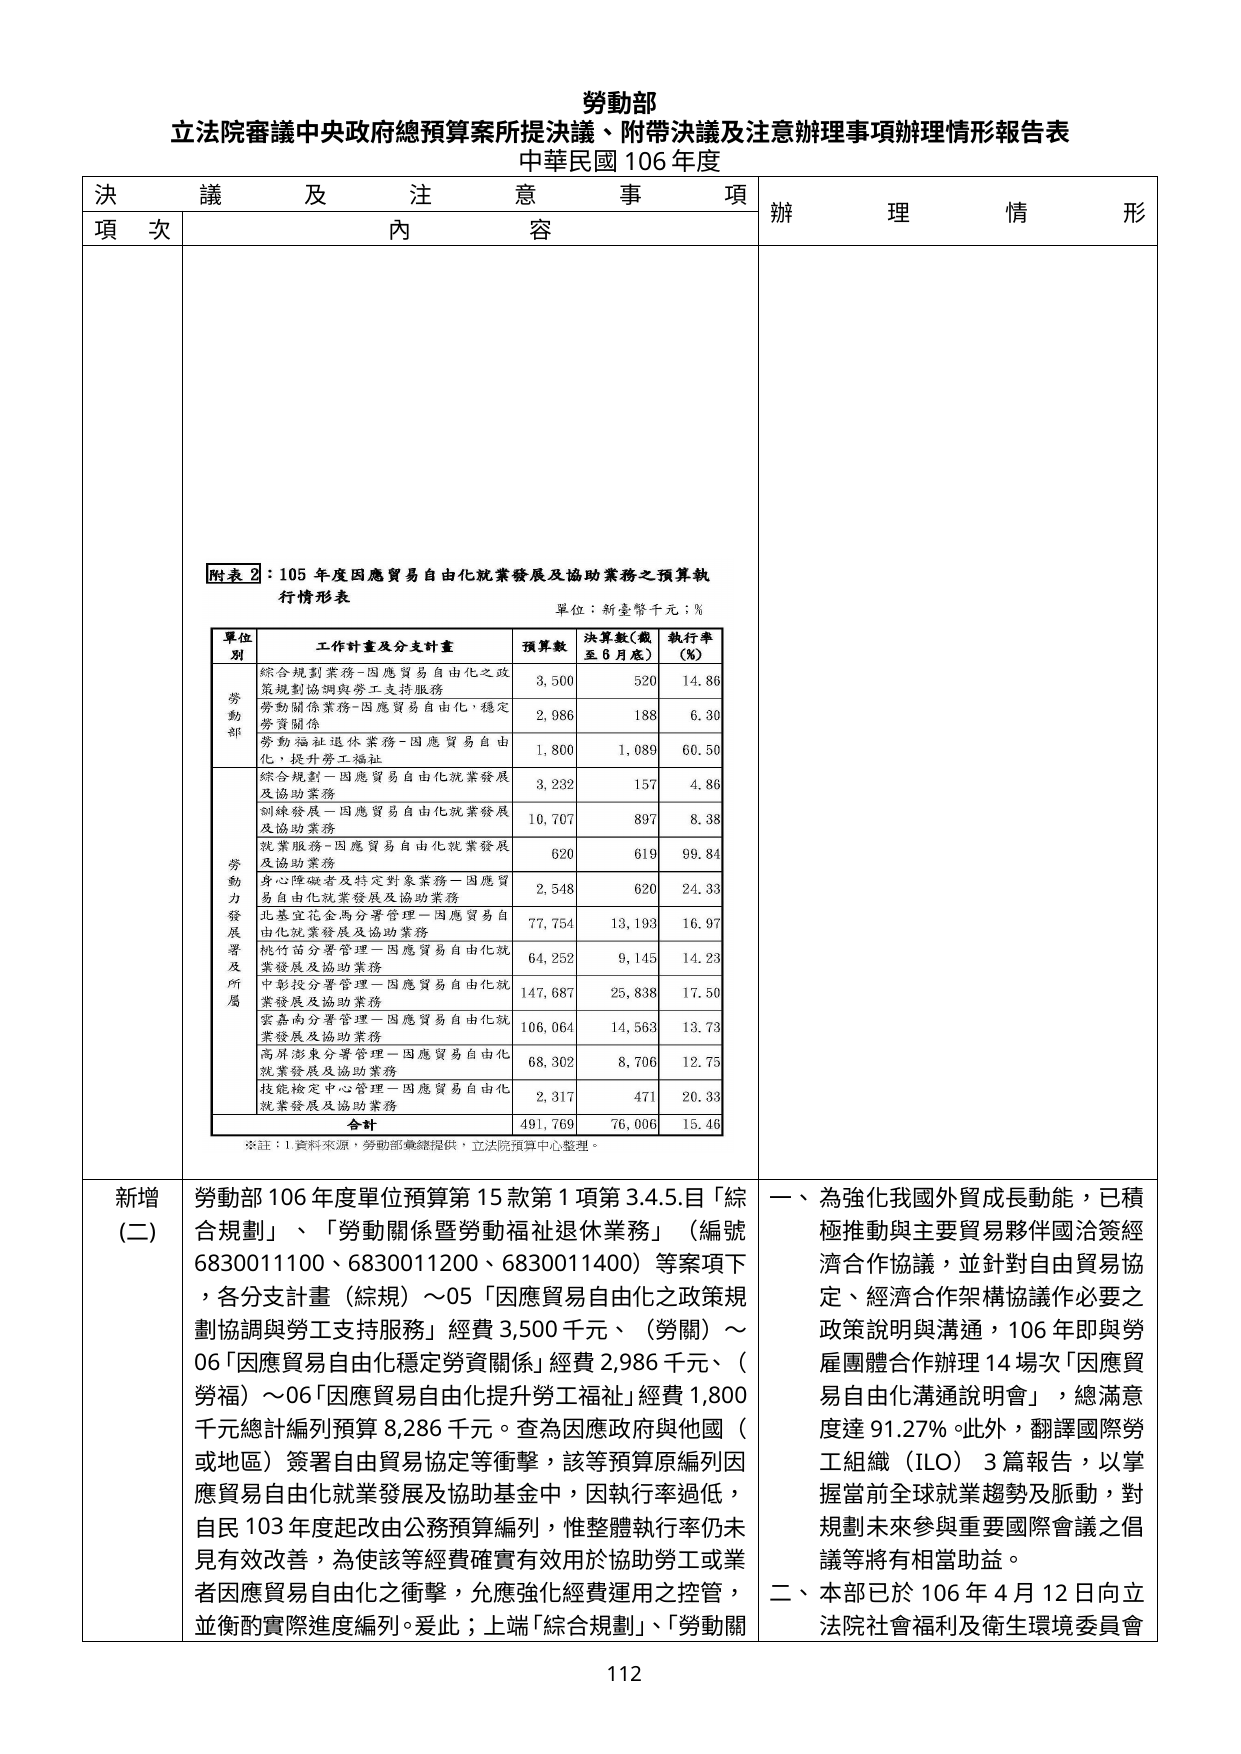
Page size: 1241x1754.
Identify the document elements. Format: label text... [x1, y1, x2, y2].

table_cell 項次 [83, 212, 182, 245]
table_header 決議及注意事項 [83, 177, 758, 211]
table_cell 新增 (二) [83, 1180, 182, 1641]
table_cell [83, 246, 182, 1179]
picture [202, 558, 734, 1153]
table_cell [183, 246, 758, 1179]
table_header 辦理情形 [759, 177, 1157, 245]
table_cell [759, 246, 1157, 1179]
table_cell 內 容 [183, 212, 758, 245]
table_cell 為強化我國外貿成長動能，已積極推動與主要貿易夥伴國洽簽經濟合作協議，並針對自由貿易協定、經濟合作架構協議作必要之政策說明與溝通，106年即與勞雇團體合作辦理14場次「因應貿易自由化溝通說明會」，總滿意度達91.27%。此外，翻譯國際勞工組織（ILO） 3篇報告，以掌握當前全球就業趨勢及脈動，對規劃未來參與重要國際會議之倡議等將有相當助益。 本部已於106年4月12日向立法院社會福利及衛生環境委員會 [759, 1180, 1157, 1641]
table_cell 勞動部106年度單位預算第15款第1項第3.4.5.目「綜合規劃」、「勞動關係暨勞動福祉退休業務」（編號6830011100、6830011200、6830011400）等案項下，各分支計畫（綜規）～05「因應貿易自由化之政策規劃協調與勞工支持服務」經費3,500千元、（勞關）～06「因應貿易自由化穩定勞資關係」經費2,986千元、（勞福）～06「因應貿易自由化提升勞工福祉」經費1,800千元總計編列預算8,286千元。查為因應政府與他國（或地區）簽署自由貿易協定等衝擊，該等預算原編列因應貿易自由化就業發展及協助基金中，因執行率過低，自民103年度起改由公務預算編列，惟整體執行率仍未見有效改善，為使該等經費確實有效用於協助勞工或業者因應貿易自由化之衝擊，允應強化經費運用之控管，並衡酌實際進度編列。爰此；上端「綜合規劃」、「勞動關 [183, 1180, 758, 1641]
